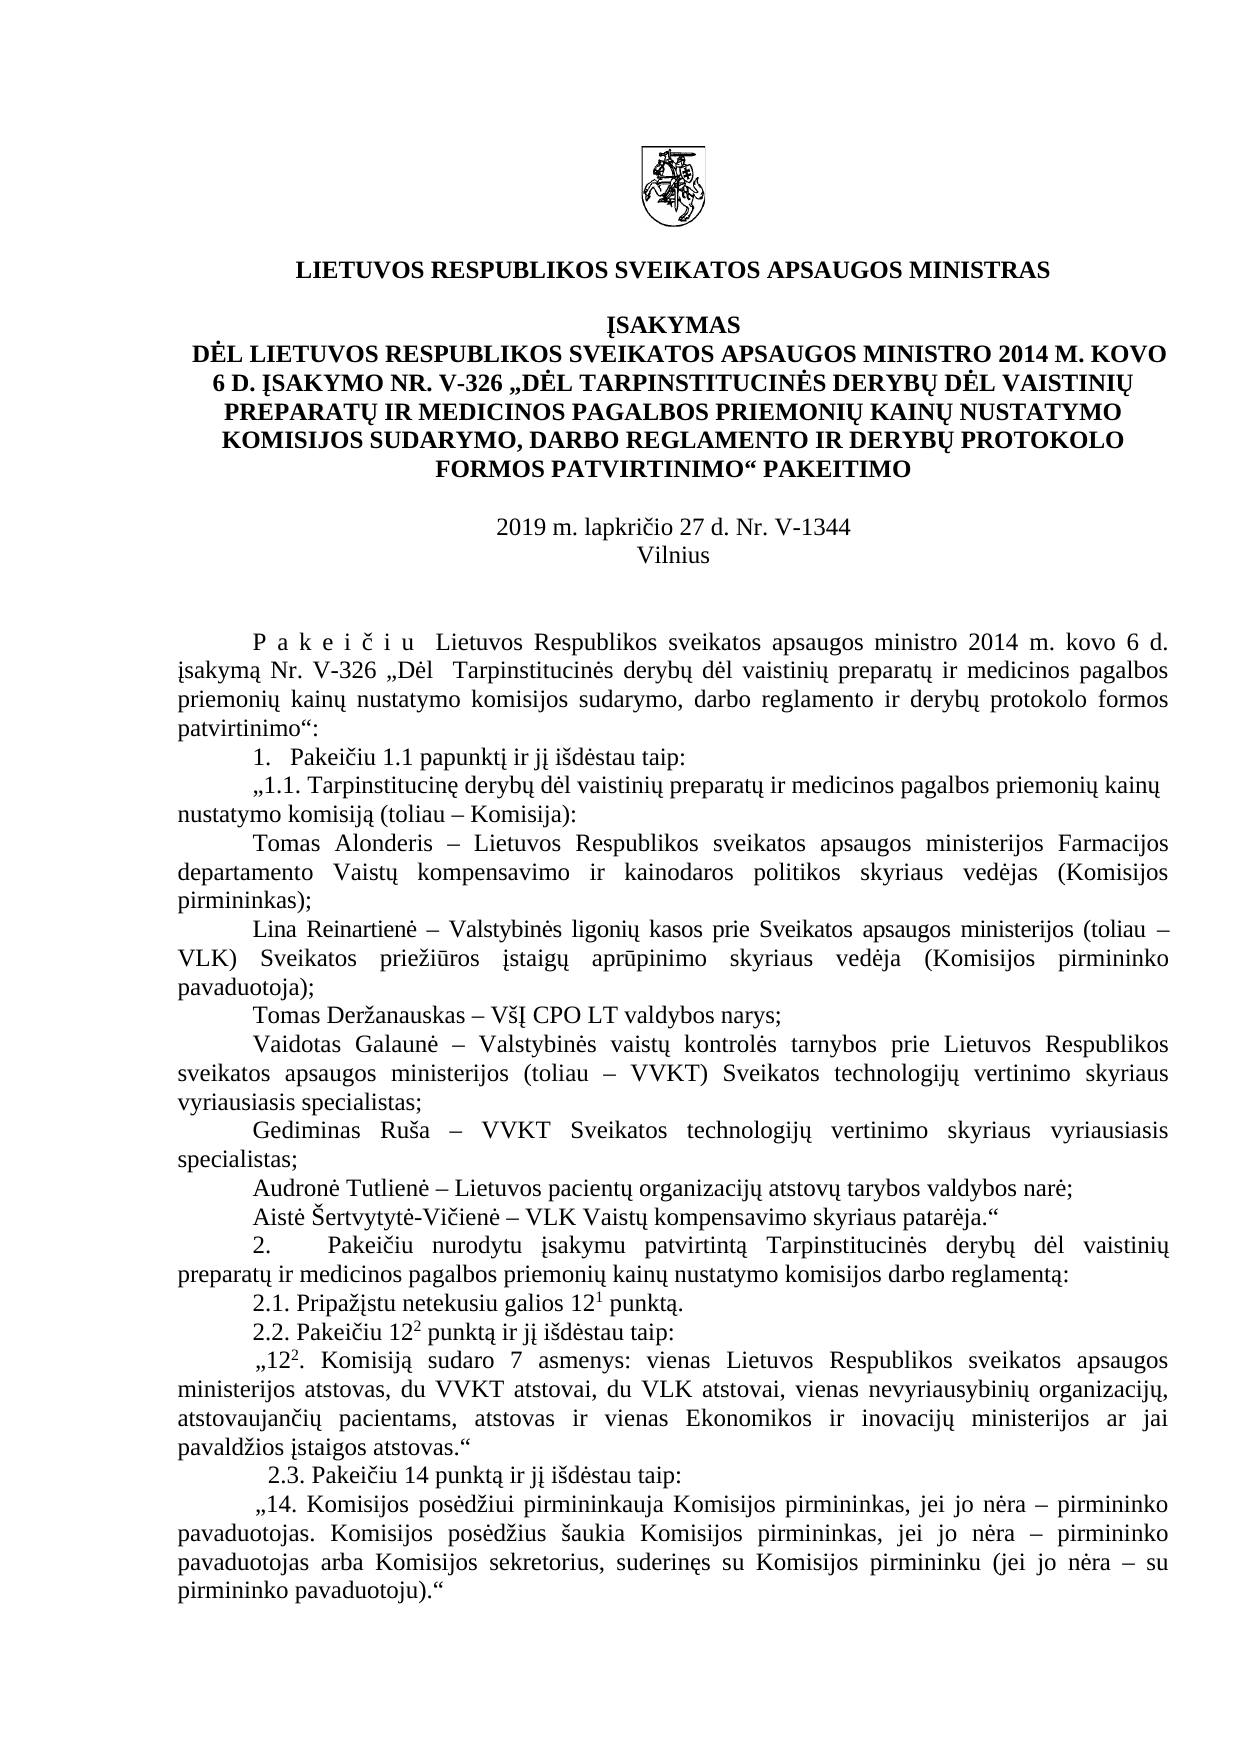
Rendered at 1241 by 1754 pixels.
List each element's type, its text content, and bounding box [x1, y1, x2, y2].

text 2.3. Pakeičiu 14 punktą ir jį išdėstau taip: [177, 1460, 1169, 1489]
text Tomas Alonderis – Lietuvos Respublikos sveikatos apsaugos ministerijos Farmacijos departamento Vaistų kompensavimo ir kainodaros politikos skyriaus vedėjas (Komisijos pirmininkas); [177, 828, 1169, 914]
text Vaidotas Galaunė – Valstybinės vaistų kontrolės tarnybos prie Lietuvos Respublikos sveikatos apsaugos ministerijos (toliau – VVKT) Sveikatos technologijų vertinimo skyriaus vyriausiasis specialistas; [177, 1029, 1169, 1115]
text Vilnius [177, 540, 1169, 569]
text Gediminas Ruša – VVKT Sveikatos technologijų vertinimo skyriaus vyriausiasis specialistas; [177, 1115, 1169, 1173]
text nustatymo komisiją (toliau – Komisija): [177, 799, 1169, 828]
text Audronė Tutlienė – Lietuvos pacientų organizacijų atstovų tarybos valdybos narė; [177, 1173, 1169, 1202]
text DĖL LIETUVOS RESPUBLIKOS SVEIKATOS APSAUGOS MINISTRO 2014 M. KOVO 6 D. ĮSAKYMO NR. V-326 „DĖL TARPINSTITUCINĖS DERYBŲ DĖL VAISTINIŲ PREPARATŲ IR MEDICINOS PAGALBOS PRIEMONIŲ KAINŲ NUSTATYMO KOMISIJOS SUDARYMO, DARBO REGLAMENTO IR DERYBŲ PROTOKOLO FORMOS PATVIRTINIMO“ PAKEITIMO [177, 339, 1169, 483]
text LIETUVOS RESPUBLIKOS SVEIKATOS APSAUGOS MINISTRAS [177, 255, 1169, 284]
text Aistė Šertvytytė-Vičienė – VLK Vaistų kompensavimo skyriaus patarėja.“ [177, 1202, 1169, 1230]
text 2. Pakeičiu nurodytu įsakymu patvirtintą Tarpinstitucinės derybų dėl vaistinių preparatų ir medicinos pagalbos priemonių kainų nustatymo komisijos darbo reglamentą: [177, 1230, 1169, 1288]
text 2.1. Pripažįstu netekusiu galios 121 punktą. [252, 1288, 1169, 1317]
text „1.1. Tarpinstitucinę derybų dėl vaistinių preparatų ir medicinos pagalbos priemonių kainų [177, 770, 1169, 799]
text P a k e i č i u Lietuvos Respublikos sveikatos apsaugos ministro 2014 m. kovo 6 d. įsakymą Nr. V-326 „Dėl Tarpinstitucinės derybų dėl vaistinių preparatų ir medicinos pagalbos priemonių kainų nustatymo komisijos sudarymo, darbo reglamento ir derybų protokolo formos patvirtinimo“: [177, 627, 1169, 742]
text „122. Komisiją sudaro 7 asmenys: vienas Lietuvos Respublikos sveikatos apsaugos ministerijos atstovas, du VVKT atstovai, du VLK atstovai, vienas nevyriausybinių organizacijų, atstovaujančių pacientams, atstovas ir vienas Ekonomikos ir inovacijų ministerijos ar jai pavaldžios įstaigos atstovas.“ [177, 1345, 1169, 1460]
text Lina Reinartienė – Valstybinės ligonių kasos prie Sveikatos apsaugos ministerijos (toliau – VLK) Sveikatos priežiūros įstaigų aprūpinimo skyriaus vedėja (Komisijos pirmininko pavaduotoja); [177, 914, 1169, 1000]
text „14. Komisijos posėdžiui pirmininkauja Komisijos pirmininkas, jei jo nėra – pirmininko pavaduotojas. Komisijos posėdžius šaukia Komisijos pirmininkas, jei jo nėra – pirmininko pavaduotojas arba Komisijos sekretorius, suderinęs su Komisijos pirmininku (jei jo nėra – su pirmininko pavaduotoju).“ [177, 1489, 1169, 1604]
text 2.2. Pakeičiu 122 punktą ir jį išdėstau taip: [252, 1317, 1169, 1345]
text ĮSAKYMAS [177, 310, 1169, 339]
text 1. Pakeičiu 1.1 papunktį ir jį išdėstau taip: [252, 742, 1169, 770]
text 2019 m. lapkričio 27 d. Nr. V-1344 [177, 512, 1169, 540]
text Tomas Deržanauskas – VšĮ CPO LT valdybos narys; [177, 1000, 1169, 1029]
